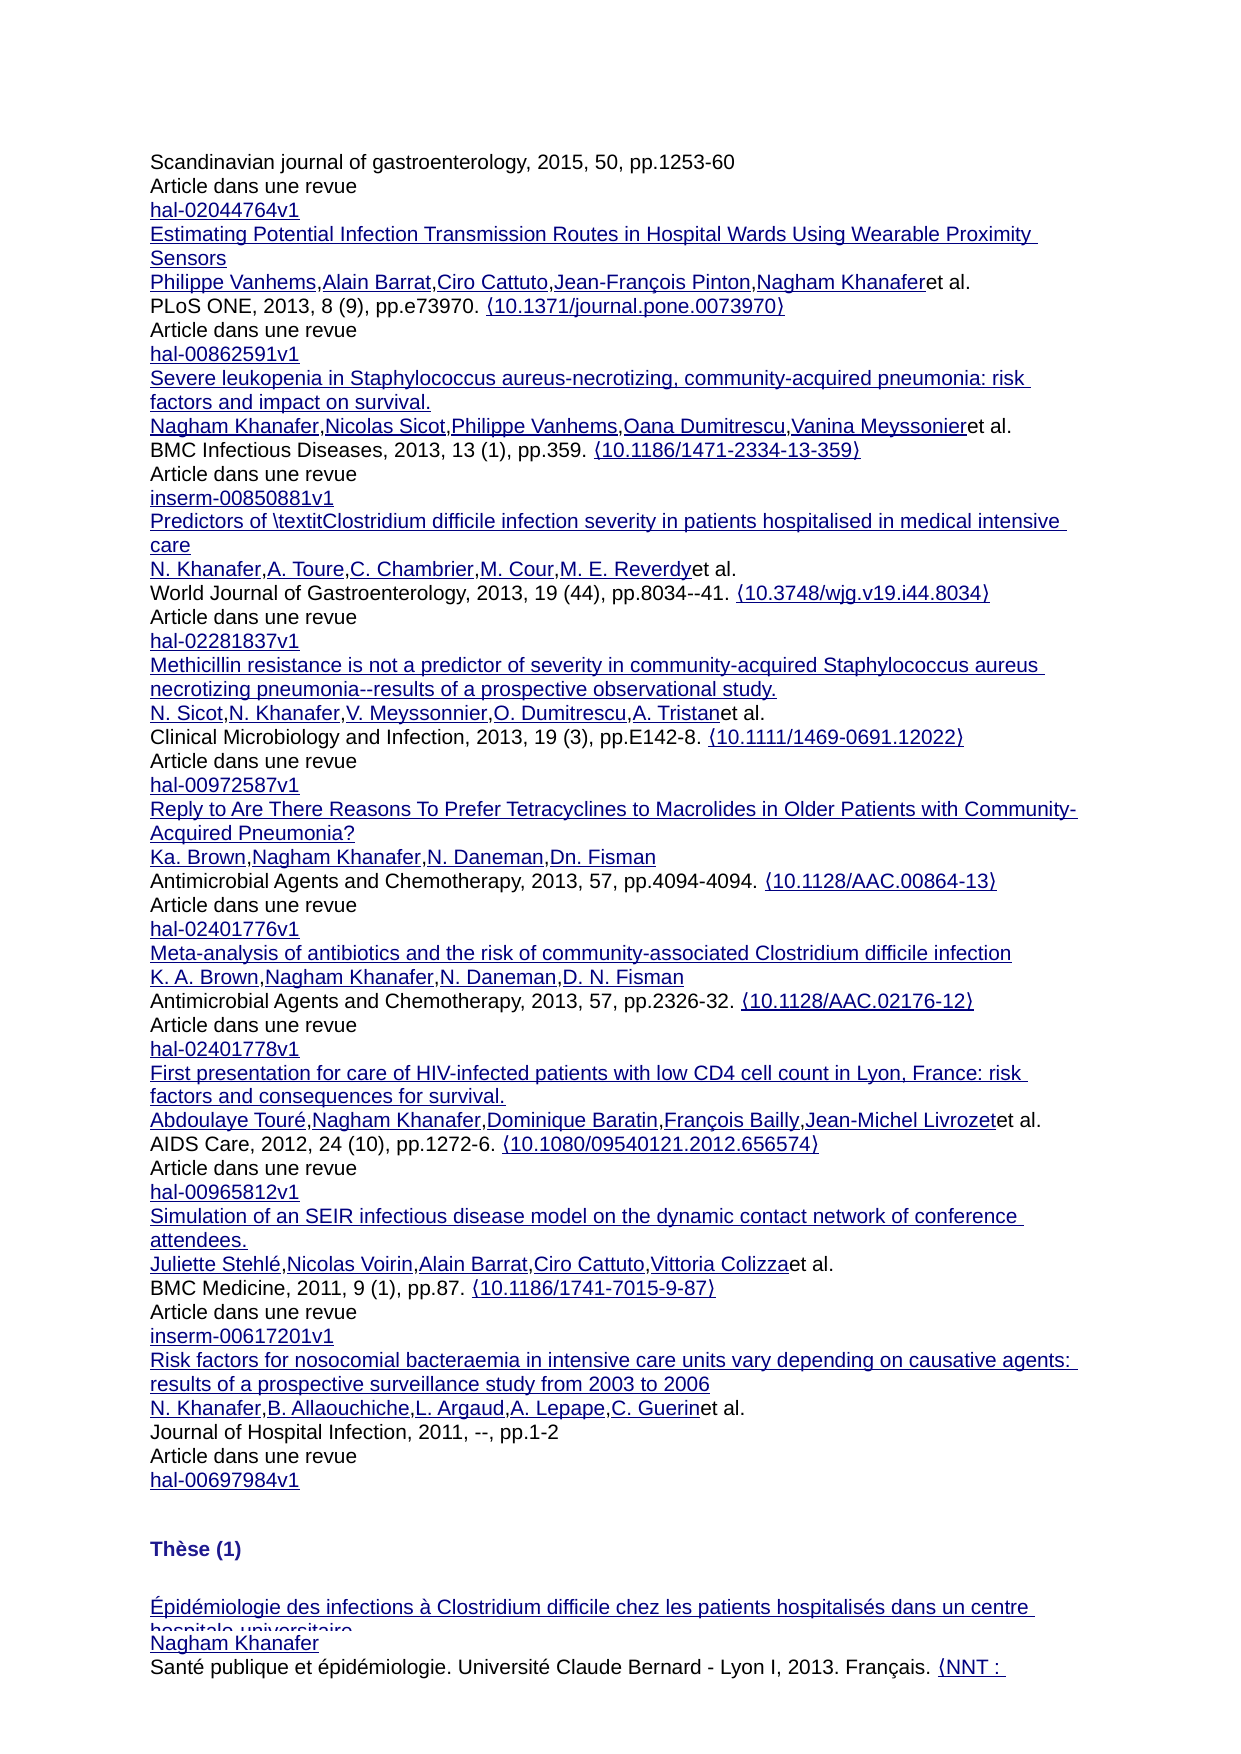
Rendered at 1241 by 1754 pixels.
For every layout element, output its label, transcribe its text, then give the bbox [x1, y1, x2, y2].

table_cell Meta-analysis of antibiotics and the risk of community-associated Clostridium difficile infection K. A. Brown,Nagham Khanafer,N. Daneman,D. N. Fisman Antimicrobial Agents and Chemotherapy, 2013, 57, pp.2326-32. ⟨10.1128/AAC.02176-12⟩ Article dans une revue hal-02401778v1 [150, 941, 1090, 1060]
table_cell First presentation for care of HIV-infected patients with low CD4 cell count in Lyon, France: risk factors and consequences for survival. Abdoulaye Touré,Nagham Khanafer,Dominique Baratin,François Bailly,Jean-Michel Livrozetet al. AIDS Care, 2012, 24 (10), pp.1272-6. ⟨10.1080/09540121.2012.656574⟩ Article dans une revue hal-00965812v1 [150, 1060, 1090, 1204]
subtitle Thèse (1) [150, 1536, 1090, 1560]
table_cell Reply to Are There Reasons To Prefer Tetracyclines to Macrolides in Older Patients with Community-Acquired Pneumonia? Ka. Brown,Nagham Khanafer,N. Daneman,Dn. Fisman Antimicrobial Agents and Chemotherapy, 2013, 57, pp.4094-4094. ⟨10.1128/AAC.00864-13⟩ Article dans une revue hal-02401776v1 [150, 797, 1090, 941]
table_cell Predictors of \textitClostridium difficile infection severity in patients hospitalised in medical intensive care N. Khanafer,A. Toure,C. Chambrier,M. Cour,M. E. Reverdyet al. World Journal of Gastroenterology, 2013, 19 (44), pp.8034--41. ⟨10.3748/wjg.v19.i44.8034⟩ Article dans une revue hal-02281837v1 [150, 509, 1090, 653]
table_cell Methicillin resistance is not a predictor of severity in community-acquired Staphylococcus aureus necrotizing pneumonia--results of a prospective observational study. N. Sicot,N. Khanafer,V. Meyssonnier,O. Dumitrescu,A. Tristanet al. Clinical Microbiology and Infection, 2013, 19 (3), pp.E142-8. ⟨10.1111/1469-0691.12022⟩ Article dans une revue hal-00972587v1 [150, 653, 1090, 797]
table_cell Simulation of an SEIR infectious disease model on the dynamic contact network of conference attendees. Juliette Stehlé,Nicolas Voirin,Alain Barrat,Ciro Cattuto,Vittoria Colizzaet al. BMC Medicine, 2011, 9 (1), pp.87. ⟨10.1186/1741-7015-9-87⟩ Article dans une revue inserm-00617201v1 [150, 1204, 1090, 1348]
table_cell Severe leukopenia in Staphylococcus aureus-necrotizing, community-acquired pneumonia: risk factors and impact on survival. Nagham Khanafer,Nicolas Sicot,Philippe Vanhems,Oana Dumitrescu,Vanina Meyssonieret al. BMC Infectious Diseases, 2013, 13 (1), pp.359. ⟨10.1186/1471-2334-13-359⟩ Article dans une revue inserm-00850881v1 [150, 366, 1090, 509]
table_cell Estimating Potential Infection Transmission Routes in Hospital Wards Using Wearable Proximity Sensors Philippe Vanhems,Alain Barrat,Ciro Cattuto,Jean-François Pinton,Nagham Khanaferet al. PLoS ONE, 2013, 8 (9), pp.e73970. ⟨10.1371/journal.pone.0073970⟩ Article dans une revue hal-00862591v1 [150, 222, 1090, 366]
table_header Épidémiologie des infections à Clostridium difficile chez les patients hospitalisés dans un centre hospitalo-universitaire Nagham Khanafer Santé publique et épidémiologie. Université Claude Bernard - Lyon I, 2013. Français. ⟨NNT : [150, 1595, 1090, 1679]
table_cell Risk factors for nosocomial bacteraemia in intensive care units vary depending on causative agents: results of a prospective surveillance study from 2003 to 2006 N. Khanafer,B. Allaouchiche,L. Argaud,A. Lepape,C. Guerinet al. Journal of Hospital Infection, 2011, --, pp.1-2 Article dans une revue hal-00697984v1 [150, 1348, 1090, 1492]
table_cell Scandinavian journal of gastroenterology, 2015, 50, pp.1253-60 Article dans une revue hal-02044764v1 [150, 150, 1090, 222]
